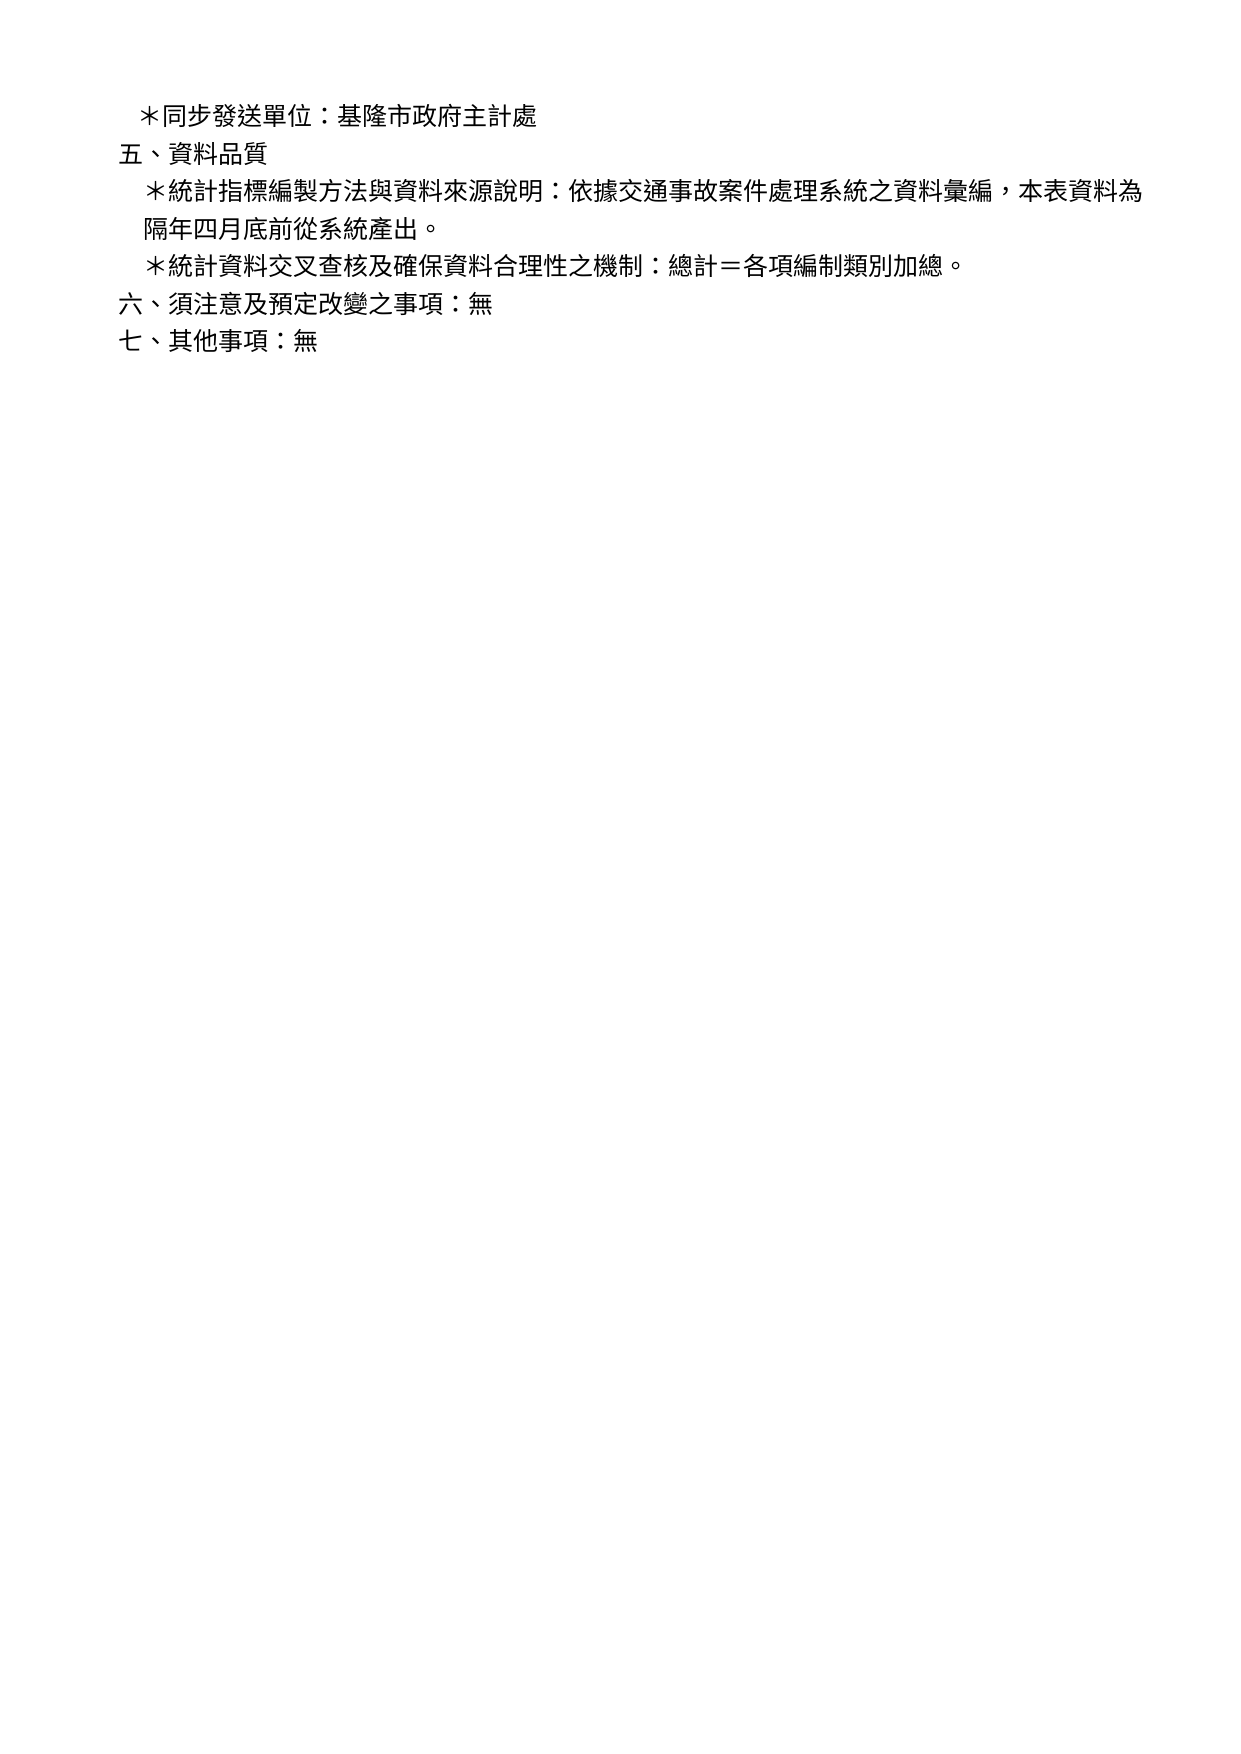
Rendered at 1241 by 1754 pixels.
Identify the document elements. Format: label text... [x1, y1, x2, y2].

text 五、資料品質 [118, 133, 1122, 171]
text 六、須注意及預定改變之事項：無 [118, 283, 1122, 321]
text ＊統計指標編製方法與資料來源說明：依據交通事故案件處理系統之資料彙編，本表資料為隔年四月底前從系統產出。 [143, 171, 1143, 246]
text 七、其他事項：無 [118, 321, 1122, 358]
text ＊統計資料交叉查核及確保資料合理性之機制：總計＝各項編制類別加總。 [143, 246, 1122, 283]
text ＊同步發送單位：基隆市政府主計處 [118, 96, 1122, 133]
